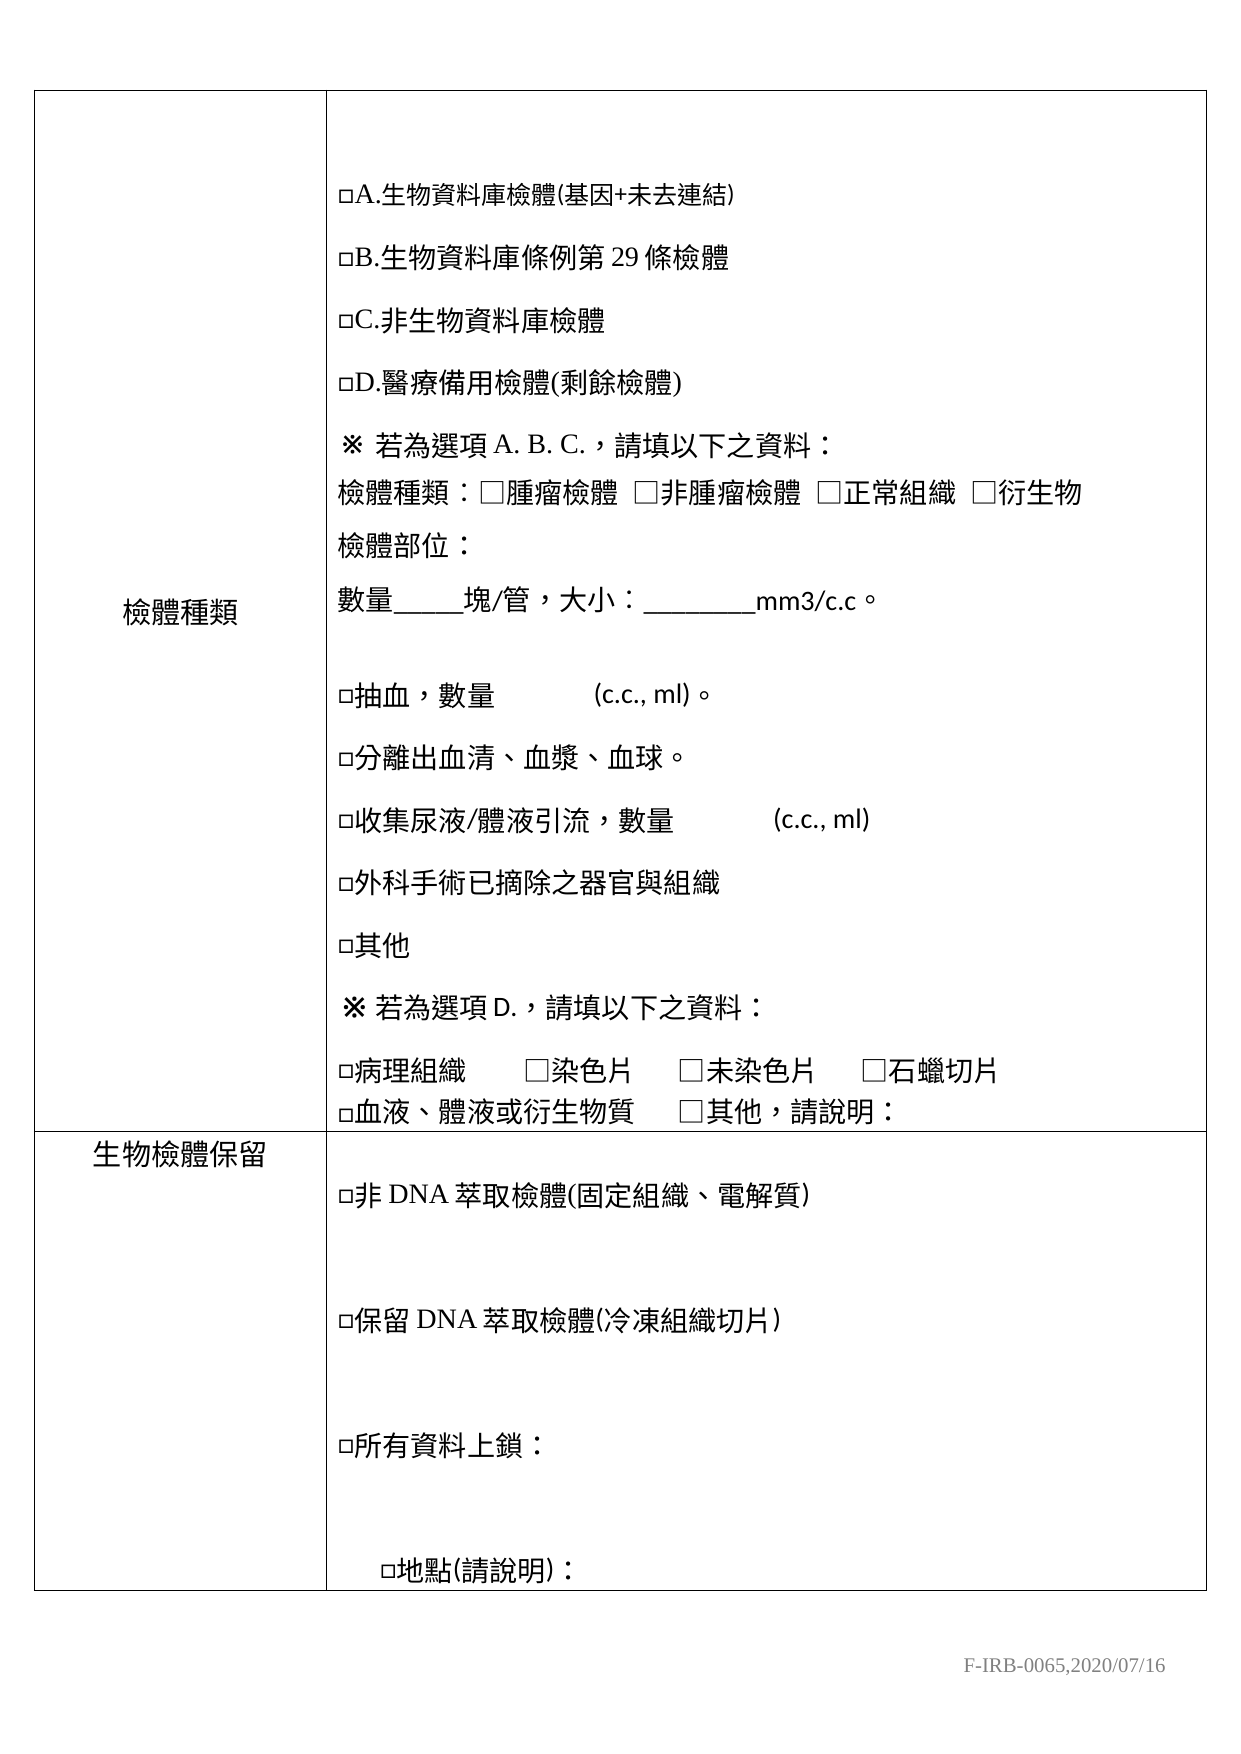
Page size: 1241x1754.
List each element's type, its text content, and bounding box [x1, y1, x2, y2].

table_cell □非DNA萃取檢體(固定組織、電解質) □保留DNA萃取檢體(冷凍組織切片) □所有資料上鎖： □地點(請說明)： [327, 1132, 1206, 1589]
table_cell □A.生物資料庫檢體(基因+未去連結) □B.生物資料庫條例第29條檢體 □C.非生物資料庫檢體 □D.醫療備用檢體(剩餘檢體) 若為選項A. B. C.，請填以下之資料： 檢體種類︰□腫瘤檢體 □非腫瘤檢體 □正常組織 □衍生物 檢體部位： 數量_____塊/管，大小︰________mm3/c.c。 □抽血，數量 (c.c., ml)。 □分離出血清、血漿、血球。 □收集尿液/體液引流，數量 (c.c., ml) □外科手術已摘除之器官與組織 □其他 若為選項D.，請填以下之資料： □病理組織 □染色片 □未染色片 □石蠟切片 □血液、體液或衍生物質 □其他，請說明： [327, 91, 1206, 1131]
table_cell 檢體種類 [35, 91, 326, 1131]
table_cell 生物檢體保留 [35, 1132, 326, 1589]
